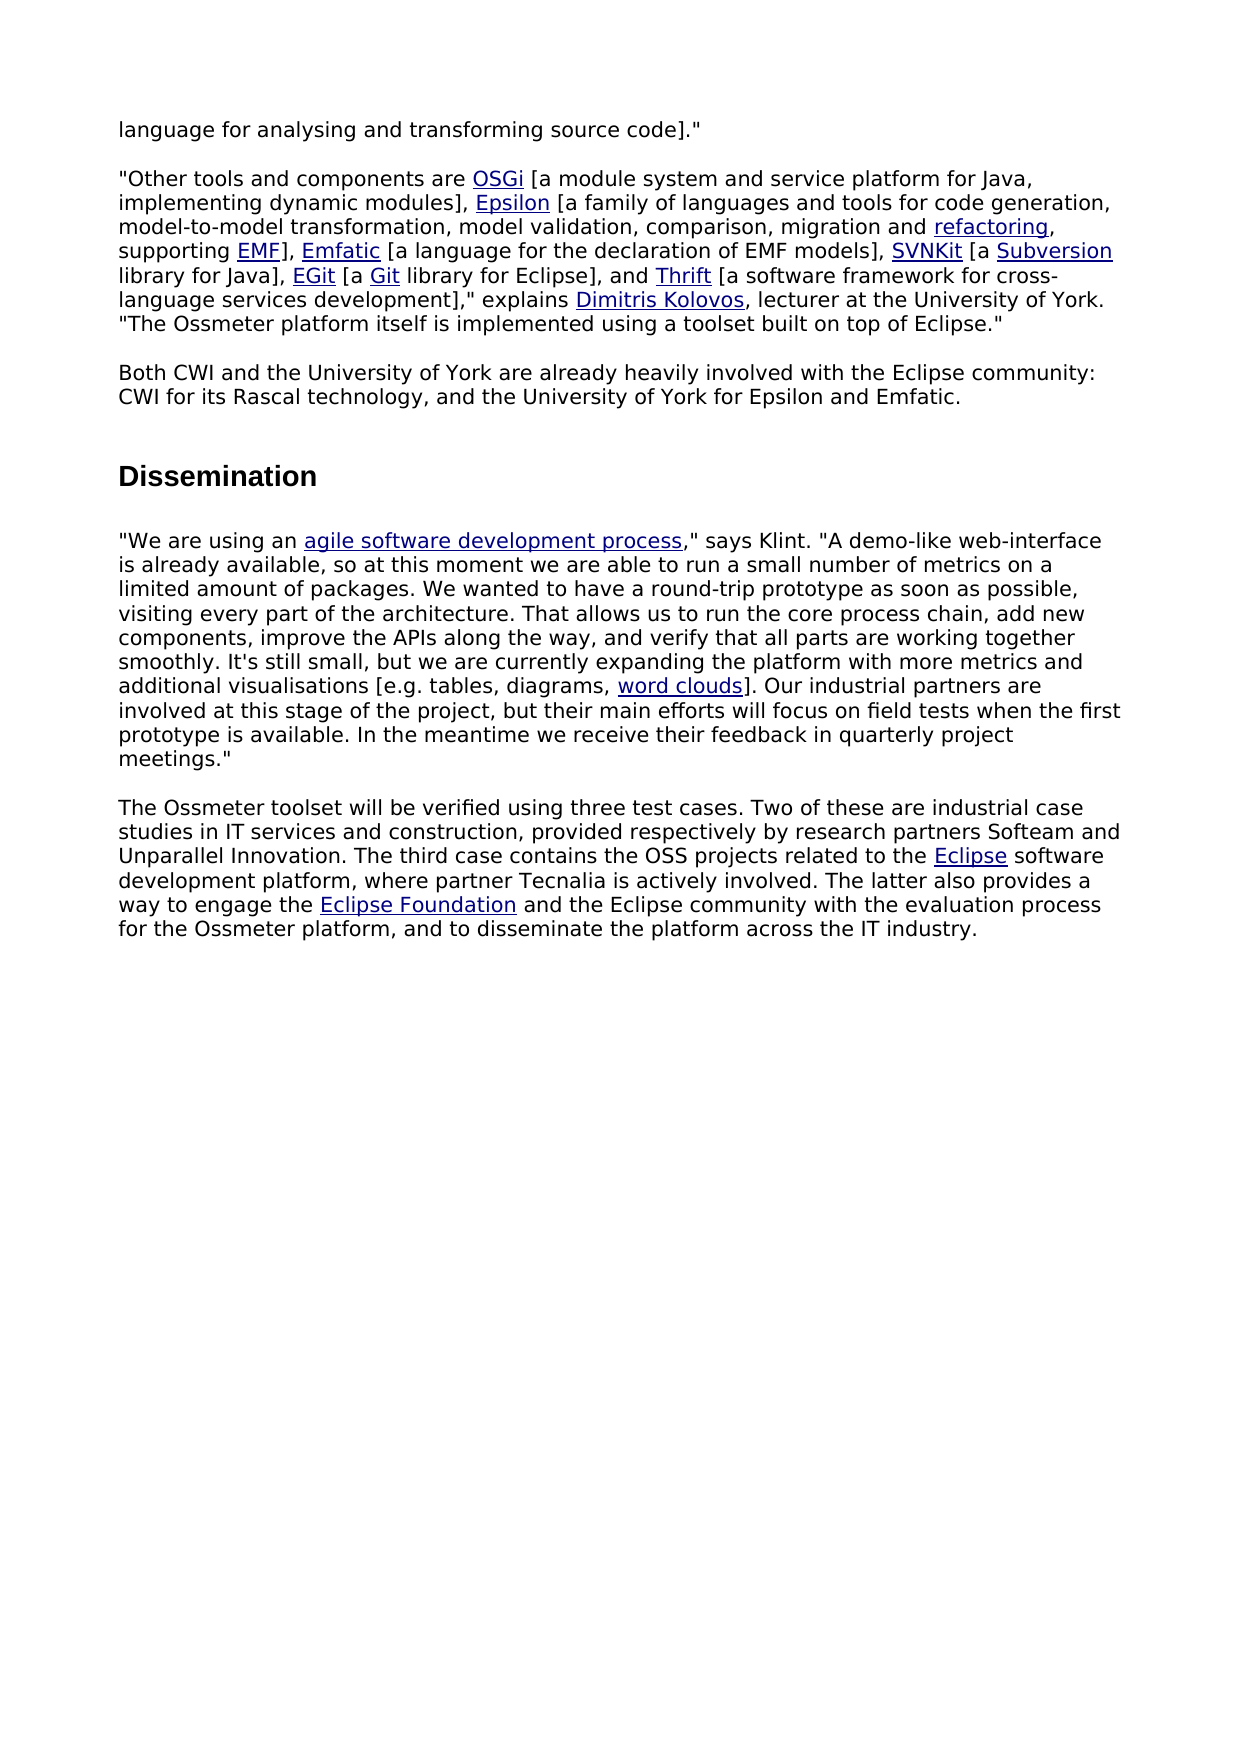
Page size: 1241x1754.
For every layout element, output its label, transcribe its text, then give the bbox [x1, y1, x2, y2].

subtitle Dissemination [118, 459, 1122, 492]
text The Ossmeter toolset will be verified using three test cases. Two of these are industrial case studies in IT services and construction, provided respectively by research partners Softeam and Unparallel Innovation. The third case contains the OSS projects related to the Eclipse software development platform, where partner Tecnalia is actively involved. The latter also provides a way to engage the Eclipse Foundation and the Eclipse community with the evaluation process for the Ossmeter platform, and to disseminate the platform across the IT industry. [118, 796, 1122, 942]
text Both CWI and the University of York are already heavily involved with the Eclipse community: CWI for its Rascal technology, and the University of York for Epsilon and Emfatic. [118, 361, 1122, 409]
text "We are using an agile software development process," says Klint. "A demo-like web-interface is already available, so at this moment we are able to run a small number of metrics on a limited amount of packages. We wanted to have a round-trip prototype as soon as possible, visiting every part of the architecture. That allows us to run the core process chain, add new components, improve the APIs along the way, and verify that all parts are working together smoothly. It's still small, but we are currently expanding the platform with more metrics and additional visualisations [e.g. tables, diagrams, word clouds]. Our industrial partners are involved at this stage of the project, but their main efforts will focus on field tests when the first prototype is available. In the meantime we receive their feedback in quarterly project meetings." [118, 529, 1122, 772]
text language for analysing and transforming source code]." [118, 118, 1122, 142]
text "Other tools and components are OSGi [a module system and service platform for Java, implementing dynamic modules], Epsilon [a family of languages and tools for code generation, model-to-model transformation, model validation, comparison, migration and refactoring, supporting EMF], Emfatic [a language for the declaration of EMF models], SVNKit [a Subversion library for Java], EGit [a Git library for Eclipse], and Thrift [a software framework for cross-language services development]," explains Dimitris Kolovos, lecturer at the University of York. "The Ossmeter platform itself is implemented using a toolset built on top of Eclipse." [118, 167, 1122, 337]
